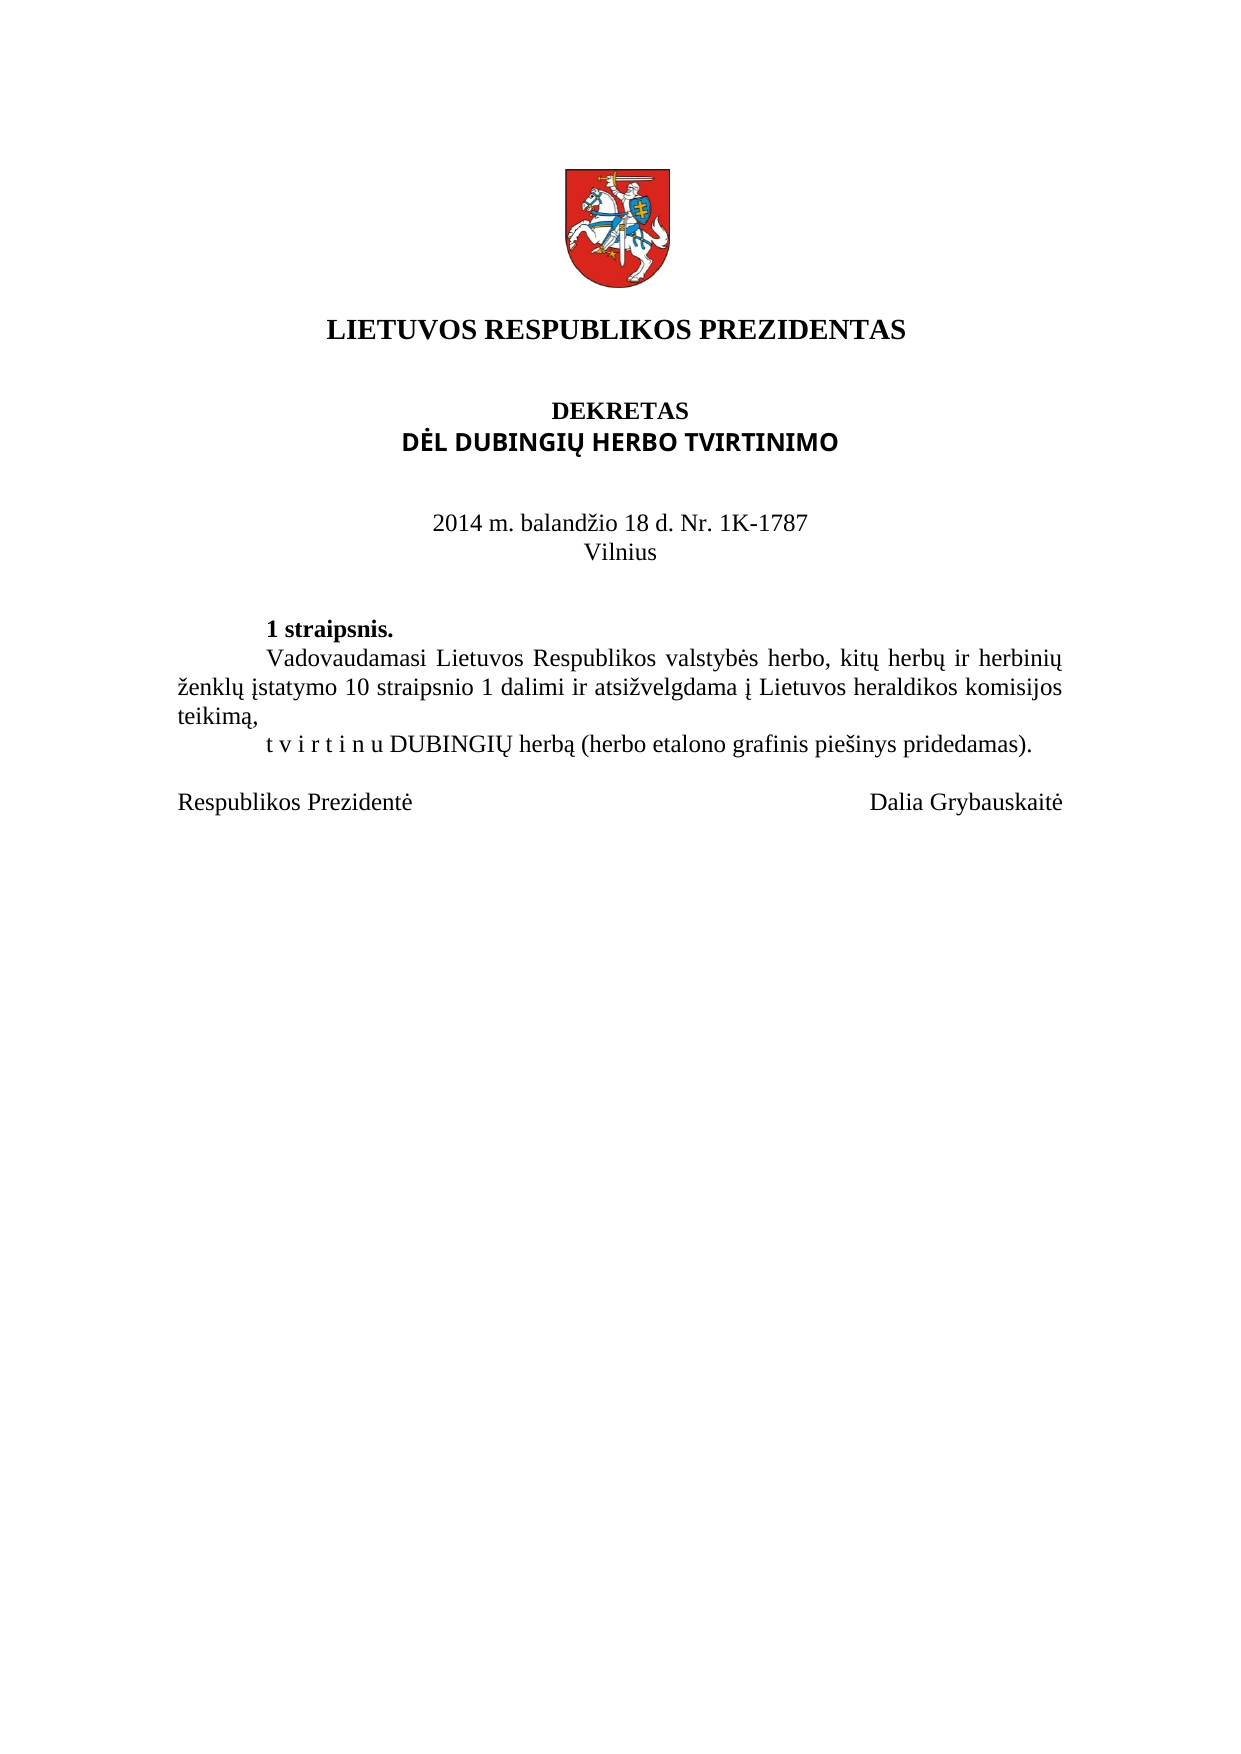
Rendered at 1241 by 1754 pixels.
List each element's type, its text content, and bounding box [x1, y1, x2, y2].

text Respublikos Prezidentė Dalia Grybauskaitė [177, 787, 1063, 816]
text t v i r t i n u DUBINGIŲ herbą (herbo etalono grafinis piešinys pridedamas). [177, 729, 1063, 758]
text 1 straipsnis. [177, 614, 1063, 643]
text Vadovaudamasi Lietuvos Respublikos valstybės herbo, kitų herbų ir herbinių ženklų įstatymo 10 straipsnio 1 dalimi ir atsižvelgdama į Lietuvos heraldikos komisijos teikimą, [177, 643, 1063, 729]
text Vilnius [177, 537, 1063, 565]
text DEKRETAS [177, 396, 1063, 424]
text 2014 m. balandžio 18 d. Nr. 1K-1787 [177, 508, 1063, 537]
text Dėl DUBINGIŲ HERBO TVIRTINIMO [177, 424, 1063, 459]
text LIETUVOS RESPUBLIKOS PREZIDENTAS [177, 312, 1063, 346]
